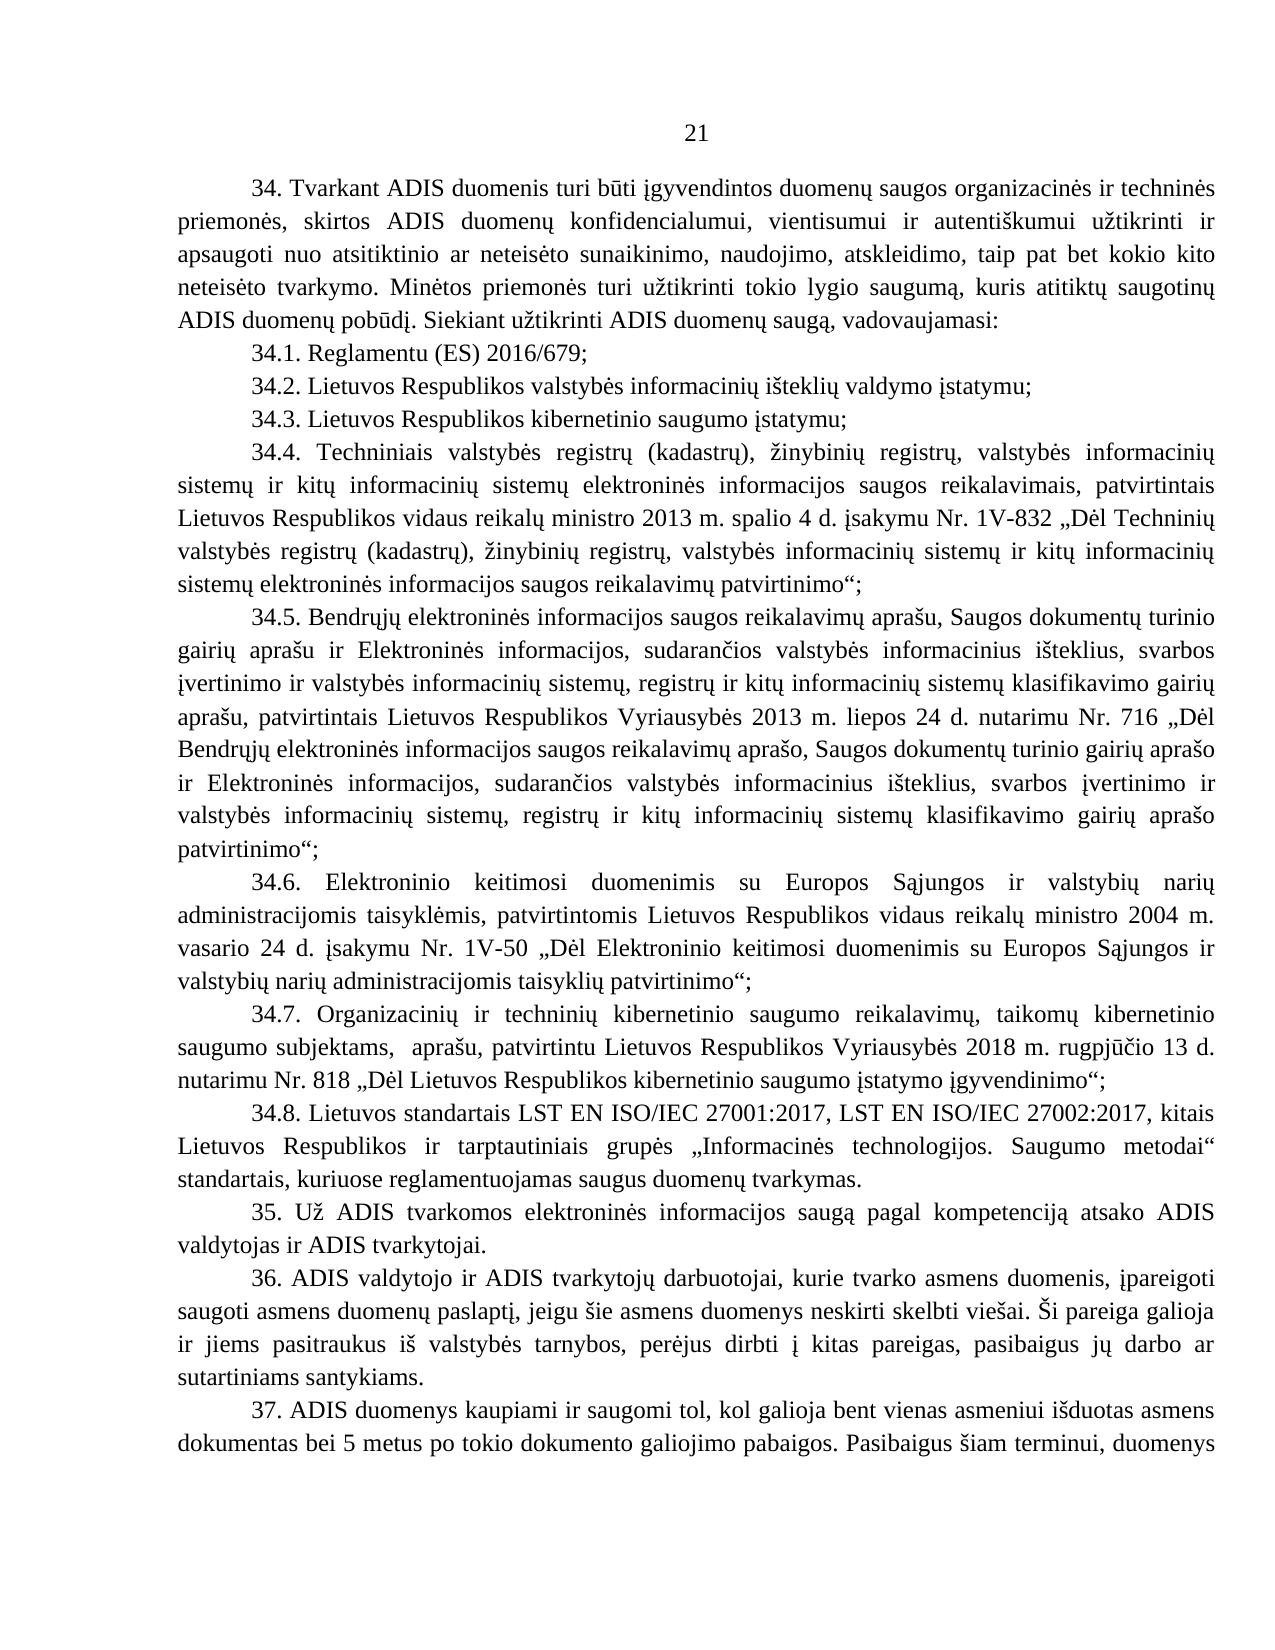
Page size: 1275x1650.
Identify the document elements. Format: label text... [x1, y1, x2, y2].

text 34.5. Bendrųjų elektroninės informacijos saugos reikalavimų aprašu, Saugos dokumentų turinio gairių aprašu ir Elektroninės informacijos, sudarančios valstybės informacinius išteklius, svarbos įvertinimo ir valstybės informacinių sistemų, registrų ir kitų informacinių sistemų klasifikavimo gairių aprašu, patvirtintais Lietuvos Respublikos Vyriausybės 2013 m. liepos 24 d. nutarimu Nr. 716 „Dėl Bendrųjų elektroninės informacijos saugos reikalavimų aprašo, Saugos dokumentų turinio gairių aprašo ir Elektroninės informacijos, sudarančios valstybės informacinius išteklius, svarbos įvertinimo ir valstybės informacinių sistemų, registrų ir kitų informacinių sistemų klasifikavimo gairių aprašo patvirtinimo“; [177, 602, 1216, 862]
text 36. ADIS valdytojo ir ADIS tvarkytojų darbuotojai, kurie tvarko asmens duomenis, įpareigoti saugoti asmens duomenų paslaptį, jeigu šie asmens duomenys neskirti skelbti viešai. Ši pareiga galioja ir jiems pasitraukus iš valstybės tarnybos, perėjus dirbti į kitas pareigas, pasibaigus jų darbo ar sutartiniams santykiams. [177, 1263, 1216, 1391]
text 34.7. Organizacinių ir techninių kibernetinio saugumo reikalavimų, taikomų kibernetinio saugumo subjektams, aprašu, patvirtintu Lietuvos Respublikos Vyriausybės 2018 m. rugpjūčio 13 d. nutarimu Nr. 818 „Dėl Lietuvos Respublikos kibernetinio saugumo įstatymo įgyvendinimo“; [177, 999, 1216, 1093]
text 34. Tvarkant ADIS duomenis turi būti įgyvendintos duomenų saugos organizacinės ir techninės priemonės, skirtos ADIS duomenų konfidencialumui, vientisumui ir autentiškumui užtikrinti ir apsaugoti nuo atsitiktinio ar neteisėto sunaikinimo, naudojimo, atskleidimo, taip pat bet kokio kito neteisėto tvarkymo. Minėtos priemonės turi užtikrinti tokio lygio saugumą, kuris atitiktų saugotinų ADIS duomenų pobūdį. Siekiant užtikrinti ADIS duomenų saugą, vadovaujamasi: [177, 173, 1216, 334]
text 35. Už ADIS tvarkomos elektroninės informacijos saugą pagal kompetenciją atsako ADIS valdytojas ir ADIS tvarkytojai. [177, 1197, 1216, 1259]
text 34.3. Lietuvos Respublikos kibernetinio saugumo įstatymu; [177, 404, 1216, 433]
text 34.1. Reglamentu (ES) 2016/679; [177, 338, 1216, 367]
text 34.6. Elektroninio keitimosi duomenimis su Europos Sąjungos ir valstybių narių administracijomis taisyklėmis, patvirtintomis Lietuvos Respublikos vidaus reikalų ministro 2004 m. vasario 24 d. įsakymu Nr. 1V-50 „Dėl Elektroninio keitimosi duomenimis su Europos Sąjungos ir valstybių narių administracijomis taisyklių patvirtinimo“; [177, 867, 1216, 994]
text 34.2. Lietuvos Respublikos valstybės informacinių išteklių valdymo įstatymu; [177, 371, 1216, 400]
text 34.4. Techniniais valstybės registrų (kadastrų), žinybinių registrų, valstybės informacinių sistemų ir kitų informacinių sistemų elektroninės informacijos saugos reikalavimais, patvirtintais Lietuvos Respublikos vidaus reikalų ministro 2013 m. spalio 4 d. įsakymu Nr. 1V-832 „Dėl Techninių valstybės registrų (kadastrų), žinybinių registrų, valstybės informacinių sistemų ir kitų informacinių sistemų elektroninės informacijos saugos reikalavimų patvirtinimo“; [177, 437, 1216, 598]
text 37. ADIS duomenys kaupiami ir saugomi tol, kol galioja bent vienas asmeniui išduotas asmens dokumentas bei 5 metus po tokio dokumento galiojimo pabaigos. Pasibaigus šiam terminui, duomenys [177, 1395, 1216, 1457]
text 34.8. Lietuvos standartais LST EN ISO/IEC 27001:2017, LST EN ISO/IEC 27002:2017, kitais Lietuvos Respublikos ir tarptautiniais grupės „Informacinės technologijos. Saugumo metodai“ standartais, kuriuose reglamentuojamas saugus duomenų tvarkymas. [177, 1098, 1216, 1193]
